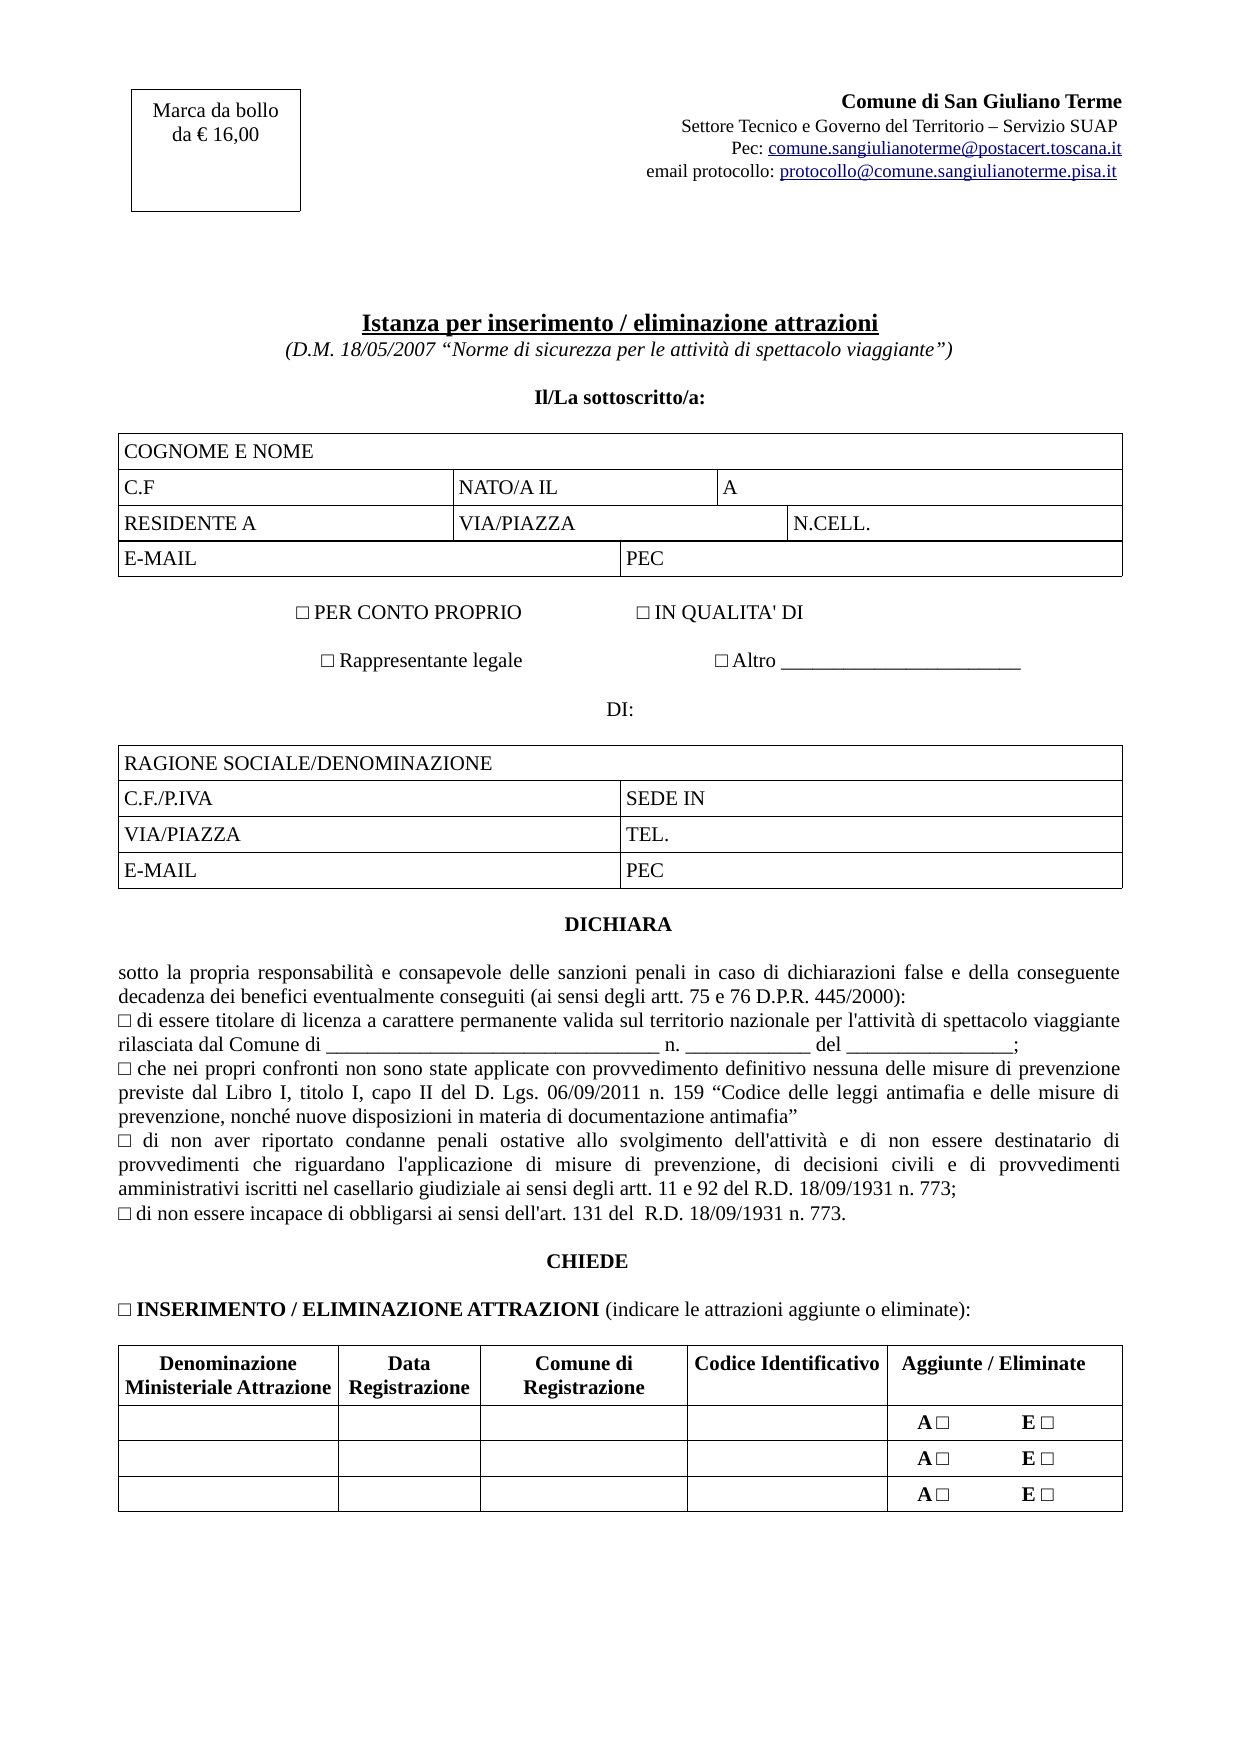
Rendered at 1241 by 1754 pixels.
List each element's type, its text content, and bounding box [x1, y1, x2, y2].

text □ di essere titolare di licenza a carattere permanente valida sul territorio nazionale per l'attività di spettacolo viaggiante rilasciata dal Comune di ________________________________ n. ____________ del ________________; [118, 1008, 1122, 1056]
table_cell A □ E □ [888, 1406, 1122, 1440]
table_cell [119, 1477, 338, 1511]
table_cell [339, 1477, 480, 1511]
text Comune di San Giuliano Terme [132, 90, 300, 211]
table_cell [339, 1406, 480, 1440]
text Marca da bollo da € 16,00 [140, 97, 291, 146]
table_header C.F./P.IVA [119, 781, 620, 816]
table_cell [688, 1477, 887, 1511]
text Pec: comune.sangiulianoterme@postacert.toscana.it [301, 137, 1122, 158]
table_header N.CELL. [788, 506, 1122, 540]
text CHIEDE [118, 1248, 1122, 1273]
table_header Denominazione Ministeriale Attrazione [119, 1346, 338, 1404]
text sotto la propria responsabilità e consapevole delle sanzioni penali in caso di dichiarazioni false e della conseguente decadenza dei benefici eventualmente conseguiti (ai sensi degli artt. 75 e 76 D.P.R. 445/2000): [118, 960, 1122, 1008]
table_header Comune di Registrazione [481, 1346, 687, 1404]
table_header NATO/A IL [454, 470, 717, 505]
table_cell [481, 1441, 687, 1476]
table_header RESIDENTE A [119, 506, 453, 540]
text □ INSERIMENTO / ELIMINAZIONE ATTRAZIONI (indicare le attrazioni aggiunte o eliminate): [118, 1297, 1122, 1321]
table_header RAGIONE SOCIALE/DENOMINAZIONE [119, 746, 1122, 780]
text (D.M. 18/05/2007 “Norme di sicurezza per le attività di spettacolo viaggiante”) [118, 337, 1122, 361]
table_cell [688, 1441, 887, 1476]
text Settore Tecnico e Governo del Territorio – Servizio SUAP [301, 113, 1122, 137]
table_header Codice Identificativo [688, 1346, 887, 1404]
table_cell A □ E □ [888, 1441, 1122, 1476]
table_header PEC [621, 542, 1122, 576]
table_header A [718, 470, 1122, 505]
text Comune di San Giuliano Terme [301, 88, 1122, 113]
text □ di non aver riportato condanne penali ostative allo svolgimento dell'attività e di non essere destinatario di provvedimenti che riguardano l'applicazione di misure di prevenzione, di decisioni civili e di provvedimenti amministrativi iscritti nel casellario giudiziale ai sensi degli artt. 11 e 92 del R.D. 18/09/1931 n. 773; [118, 1128, 1122, 1200]
text □ che nei propri confronti non sono state applicate con provvedimento definitivo nessuna delle misure di prevenzione previste dal Libro I, titolo I, capo II del D. Lgs. 06/09/2011 n. 159 “Codice delle leggi antimafia e delle misure di prevenzione, nonché nuove disposizioni in materia di documentazione antimafia” [118, 1056, 1122, 1128]
table_header Data Registrazione [339, 1346, 480, 1404]
table_cell [688, 1406, 887, 1440]
table_header VIA/PIAZZA [454, 506, 787, 540]
table_cell [119, 1441, 338, 1476]
table_cell A □ E □ [888, 1477, 1122, 1511]
text □ PER CONTO PROPRIO □ IN QUALITA' DI [118, 600, 1122, 624]
table_header COGNOME E NOME [119, 434, 1122, 469]
table_header TEL. [621, 817, 1122, 852]
table_header E-MAIL [119, 542, 620, 576]
table_header VIA/PIAZZA [119, 817, 620, 852]
table_cell [119, 1406, 338, 1440]
text DICHIARA [118, 912, 1122, 936]
text □ di non essere incapace di obbligarsi ai sensi dell'art. 131 del R.D. 18/09/1931 n. 773. [118, 1200, 1122, 1224]
table_cell [481, 1477, 687, 1511]
table_header C.F [119, 470, 453, 505]
table_cell [481, 1406, 687, 1440]
table_header Aggiunte / Eliminate [888, 1346, 1122, 1404]
table_header PEC [621, 853, 1122, 887]
table_cell [339, 1441, 480, 1476]
text email protocollo: protocollo@comune.sangiulianoterme.pisa.it [301, 158, 1122, 182]
text DI: [118, 697, 1122, 721]
text □ Rappresentante legale □ Altro _______________________ [118, 648, 1122, 672]
text Il/La sottoscritto/a: [118, 385, 1122, 409]
table_header SEDE IN [621, 781, 1122, 816]
text Comune di San Giuliano Terme [118, 88, 300, 113]
table_header E-MAIL [119, 853, 620, 887]
text Istanza per inserimento / eliminazione attrazioni [118, 308, 1122, 337]
